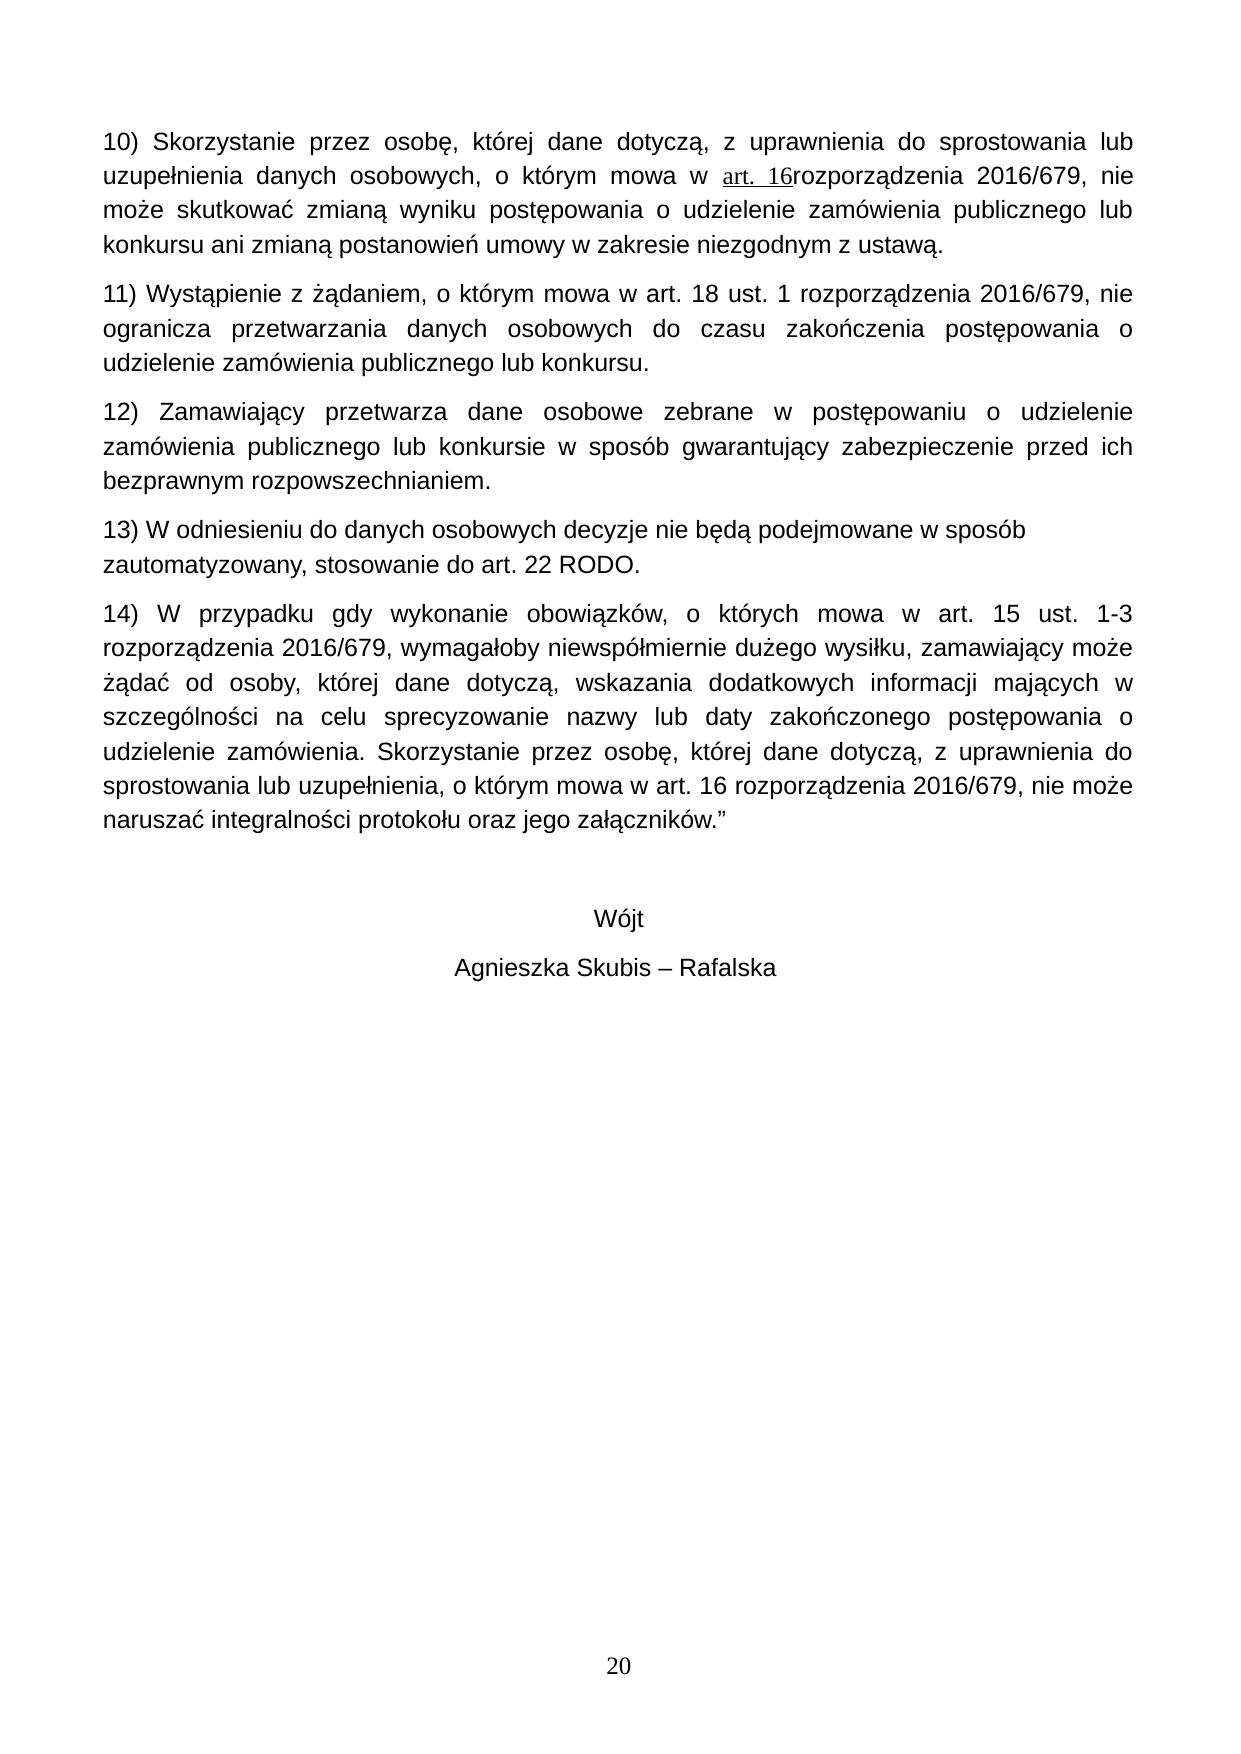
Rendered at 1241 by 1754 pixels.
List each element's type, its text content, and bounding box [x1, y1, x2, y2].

text 13) W odniesieniu do danych osobowych decyzje nie będą podejmowane w sposób zautomatyzowany, stosowanie do art. 22 RODO. [103, 515, 1135, 578]
text 14) W przypadku gdy wykonanie obowiązków, o których mowa w art. 15 ust. 1-3 rozporządzenia 2016/679, wymagałoby niewspółmiernie dużego wysiłku, zamawiający może żądać od osoby, której dane dotyczą, wskazania dodatkowych informacji mających w szczególności na celu sprecyzowanie nazwy lub daty zakończonego postępowania o udzielenie zamówienia. Skorzystanie przez osobę, której dane dotyczą, z uprawnienia do sprostowania lub uzupełnienia, o którym mowa w art. 16 rozporządzenia 2016/679, nie może naruszać integralności protokołu oraz jego załączników.” [103, 599, 1135, 834]
text 11) Wystąpienie z żądaniem, o którym mowa w art. 18 ust. 1 rozporządzenia 2016/679, nie ogranicza przetwarzania danych osobowych do czasu zakończenia postępowania o udzielenie zamówienia publicznego lub konkursu. [103, 279, 1135, 377]
text 12) Zamawiający przetwarza dane osobowe zebrane w postępowaniu o udzielenie zamówienia publicznego lub konkursie w sposób gwarantujący zabezpieczenie przed ich bezprawnym rozpowszechnianiem. [103, 397, 1135, 495]
text 10) Skorzystanie przez osobę, której dane dotyczą, z uprawnienia do sprostowania lub uzupełnienia danych osobowych, o którym mowa w art. 16rozporządzenia 2016/679, nie może skutkować zmianą wyniku postępowania o udzielenie zamówienia publicznego lub konkursu ani zmianą postanowień umowy w zakresie niezgodnym z ustawą. [103, 126, 1135, 259]
text Agnieszka Skubis – Rafalska [103, 953, 1135, 981]
text Wójt [103, 904, 1135, 932]
